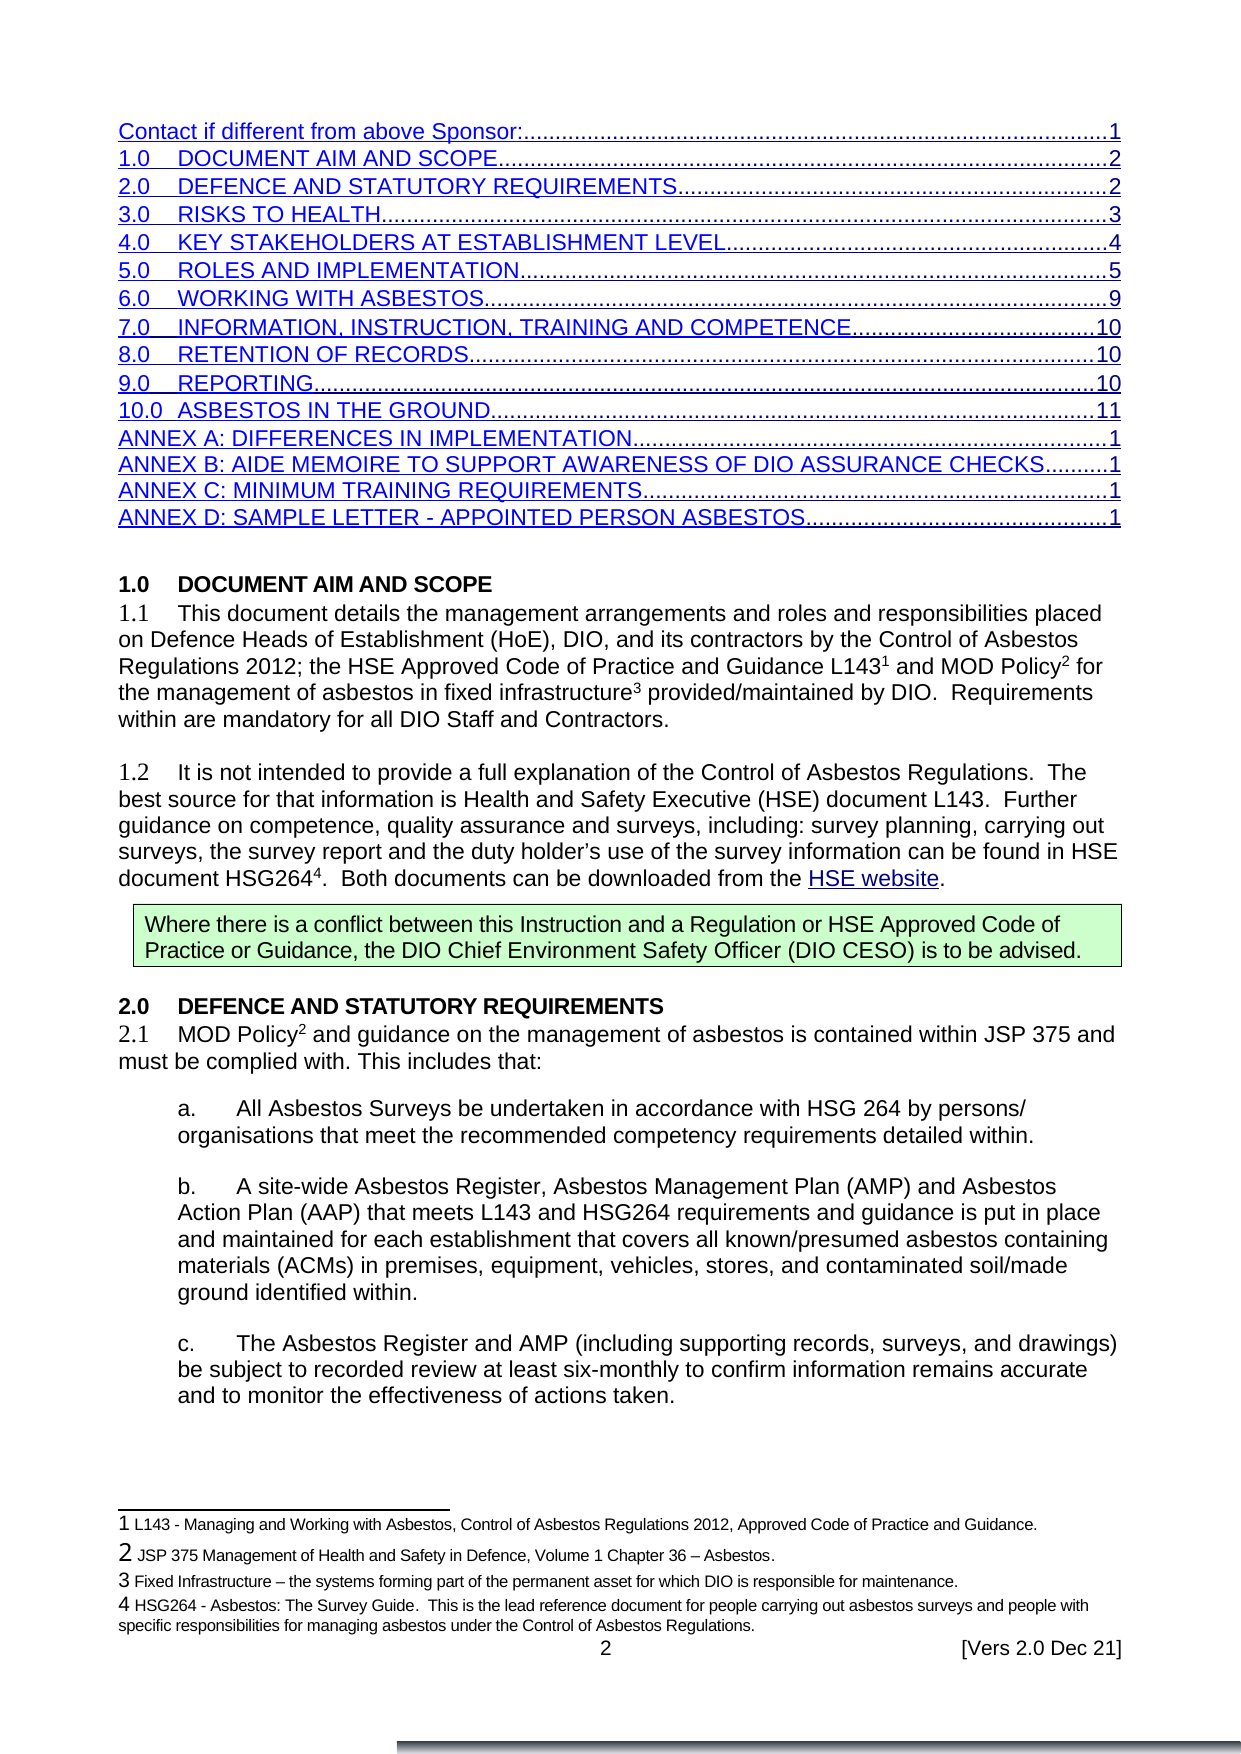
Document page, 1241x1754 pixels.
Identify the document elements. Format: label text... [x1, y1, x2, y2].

text Contact if different from above Sponsor: 1 [118, 118, 1122, 144]
text ANNEX B: AIDE MEMOIRE TO SUPPORT AWARENESS OF DIO ASSURANCE CHECKS 1 [118, 451, 1122, 477]
text 1.0 DOCUMENT AIM AND SCOPE 2 [118, 144, 1122, 172]
list All Asbestos Surveys be undertaken in accordance with HSG 264 by persons/ organisations that meet the recommended competency requirements detailed within. [177, 1095, 1122, 1148]
list L143 - Managing and Working with Asbestos, Control of Asbestos Regulations 2012, Approved Code of Practice and Guidance. [118, 1510, 1122, 1534]
text ANNEX A: DIFFERENCES IN IMPLEMENTATION 1 [118, 425, 1122, 451]
subtitle 2.0 DEFENCE AND STATUTORY REQUIREMENTS [118, 993, 1122, 1019]
text ANNEX C: MINIMUM TRAINING REQUIREMENTS 1 [118, 477, 1122, 504]
list Fixed Infrastructure – the systems forming part of the permanent asset for which DIO is responsible for maintenance. [118, 1568, 1122, 1592]
list HSG264 - Asbestos: The Survey Guide. This is the lead reference document for people carrying out asbestos surveys and people with specific responsibilities for managing asbestos under the Control of Asbestos Regulations. [118, 1592, 1122, 1635]
text 4.0 KEY STAKEHOLDERS AT ESTABLISHMENT LEVEL 4 [118, 228, 1122, 257]
text 5.0 ROLES AND IMPLEMENTATION 5 [118, 257, 1122, 284]
text 6.0 WORKING WITH ASBESTOS 9 [118, 284, 1122, 313]
text 10.0 ASBESTOS IN THE GROUND 11 [118, 397, 1122, 425]
list MOD Policy2 and guidance on the management of asbestos is contained within JSP 375 and must be complied with. This includes that: [118, 1019, 1122, 1074]
text 2.0 DEFENCE AND STATUTORY REQUIREMENTS 2 [118, 172, 1122, 201]
text ANNEX D: SAMPLE LETTER - APPOINTED PERSON ASBESTOS 1 [118, 504, 1122, 530]
list The Asbestos Register and AMP (including supporting records, surveys, and drawings) be subject to recorded review at least six-monthly to confirm information remains accurate and to monitor the effectiveness of actions taken. [177, 1330, 1122, 1409]
text 8.0 RETENTION OF RECORDS 10 [118, 341, 1122, 369]
text 9.0 REPORTING 10 [118, 369, 1122, 397]
list JSP 375 Management of Health and Safety in Defence, Volume 1 Chapter 36 – Asbestos. [118, 1534, 1122, 1568]
list This document details the management arrangements and roles and responsibilities placed on Defence Heads of Establishment (HoE), DIO, and its contractors by the Control of Asbestos Regulations 2012; the HSE Approved Code of Practice and Guidance L143 and MOD Policy for the management of asbestos in fixed infrastructure provided/maintained by DIO. Requirements within are mandatory for all DIO Staff and Contractors. [118, 598, 1122, 732]
text Where there is a conflict between this Instruction and a Regulation or HSE Approved Code of Practice or Guidance, the DIO Chief Environment Safety Officer (DIO CESO) is to be advised. [134, 905, 1121, 966]
list It is not intended to provide a full explanation of the Control of Asbestos Regulations. The best source for that information is Health and Safety Executive (HSE) document L143. Further guidance on competence, quality assurance and surveys, including: survey planning, carrying out surveys, the survey report and the duty holder’s use of the survey information can be found in HSE document HSG264. Both documents can be downloaded from the HSE website. [118, 757, 1122, 891]
list A site-wide Asbestos Register, Asbestos Management Plan (AMP) and Asbestos Action Plan (AAP) that meets L143 and HSG264 requirements and guidance is put in place and maintained for each establishment that covers all known/presumed asbestos containing materials (ACMs) in premises, equipment, vehicles, stores, and contaminated soil/made ground identified within. [177, 1173, 1122, 1305]
text 7.0 INFORMATION, INSTRUCTION, TRAINING AND COMPETENCE 10 [118, 313, 1122, 341]
subtitle 1.0 DOCUMENT AIM AND SCOPE [118, 571, 1122, 598]
text 3.0 RISKS TO HEALTH 3 [118, 201, 1122, 228]
